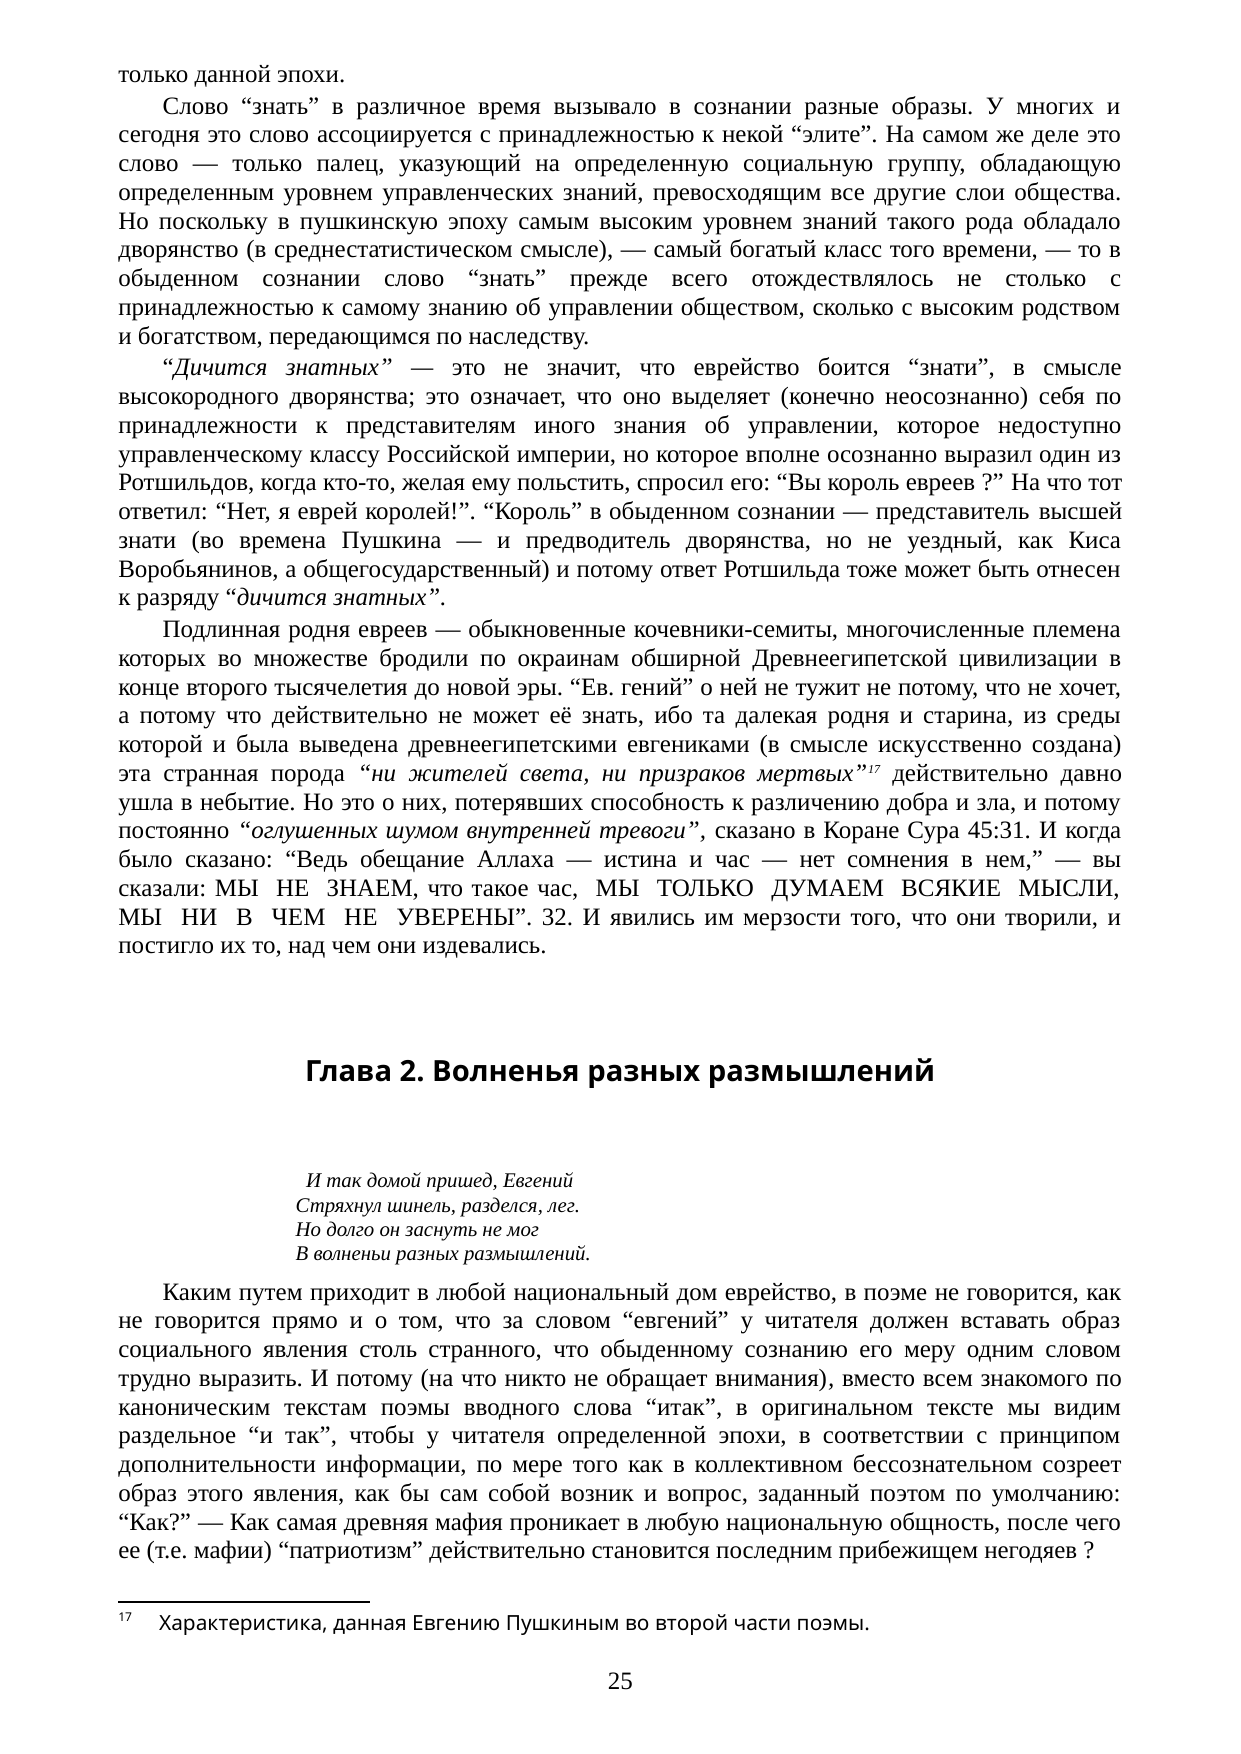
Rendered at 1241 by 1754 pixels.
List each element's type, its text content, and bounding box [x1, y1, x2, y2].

text Но долго он заснуть не мог [295, 1217, 1033, 1241]
text только данной эпохи. [118, 59, 1122, 88]
subtitle Глава 2. Волненья разных размышлений [118, 1050, 1122, 1090]
text Слово “знать” в различное время вызывало в сознании разные образы. У многих и сегодня это слово ассоциируется с принадлежностью к некой “элите”. На самом же деле это слово — только палец, указующий на определенную социальную группу, обладающую определенным уровнем управленческих знаний, превосходящим все другие слои общества. Но поскольку в пушкинскую эпоху самым высоким уровнем знаний такого рода обладало дворянство (в среднестатистическом смысле), — самый богатый класс того времени, — то в обыденном сознании слово “знать” прежде всего отождествлялось не столько с принадлежностью к самому знанию об управлении обществом, сколько с высоким родством и богатством, передающимся по наследству. [118, 91, 1122, 349]
text И так домой пришед, Евгений [295, 1168, 1033, 1192]
text Подлинная родня евреев — обыкновенные кочевники-семиты, многочисленные племена которых во множестве бродили по окраинам обширной Древнеегипетской цивилизации в конце второго тысячелетия до новой эры. “Ев. гений” о ней не тужит не потому, что не хочет, а потому что действительно не может её знать, ибо та далекая родня и старина, из среды которой и была выведена древнеегипетскими евгениками (в смысле искусственно создана) эта странная порода “ни жителей света, ни призраков мертвых” действительно давно ушла в небытие. Но это о них, потерявших способность к различению добра и зла, и потому постоянно “оглушенных шумом внутренней тревоги”, сказано в Коране Сура 45:31. И когда было сказано: “Ведь обещание Аллаха — истина и час — нет сомнения в нем,” — вы сказали: МЫ НЕ ЗНАЕМ, что такое час, МЫ ТОЛЬКО ДУМАЕМ ВСЯКИЕ МЫСЛИ, МЫ НИ В ЧЕМ НЕ УВЕРЕНЫ”. 32. И явились им мерзости того, что они творили, и постигло их то, над чем они издевались. [118, 614, 1122, 959]
text Каким путем приходит в любой национальный дом еврейство, в поэме не говорится, как не говорится прямо и о том, что за словом “евгений” у читателя должен вставать образ социального явления столь странного, что обыденному сознанию его меру одним словом трудно выразить. И потому (на что никто не обращает внимания), вместо всем знакомого по каноническим текстам поэмы вводного слова “итак”, в оригинальном тексте мы видим раздельное “и так”, чтобы у читателя определенной эпохи, в соответствии с принципом дополнительности информации, по мере того как в коллективном бессознательном созреет образ этого явления, как бы сам собой возник и вопрос, заданный поэтом по умолчанию: “Как?” — Как самая древняя мафия проникает в любую национальную общность, после чего ее (т.е. мафии) “патриотизм” действительно становится последним прибежищем негодяев ? [118, 1277, 1122, 1564]
text “Дичится знатных” — это не значит, что еврейство боится “знати”, в смысле высокородного дворянства; это означает, что оно выделяет (конечно неосознанно) себя по принадлежности к представителям иного знания об управлении, которое недоступно управленческому классу Российской империи, но которое вполне осознанно выразил один из Ротшильдов, когда кто-то, желая ему польстить, спросил его: “Вы король евреев ?” На что тот ответил: “Нет, я еврей королей!”. “Король” в обыденном сознании — представитель высшей знати (во времена Пушкина — и предводитель дворянства, но не уездный, как Киса Воробьянинов, а общегосударственный) и потому ответ Ротшильда тоже может быть отнесен к разряду “дичится знатных”. [118, 352, 1122, 611]
text В волненьи разных размышлений. [295, 1241, 1033, 1265]
text Характеристика, данная Евгению Пушкиным во второй части поэмы. [118, 1608, 1122, 1637]
text Стряхнул шинель, разделся, лег. [295, 1192, 1033, 1217]
